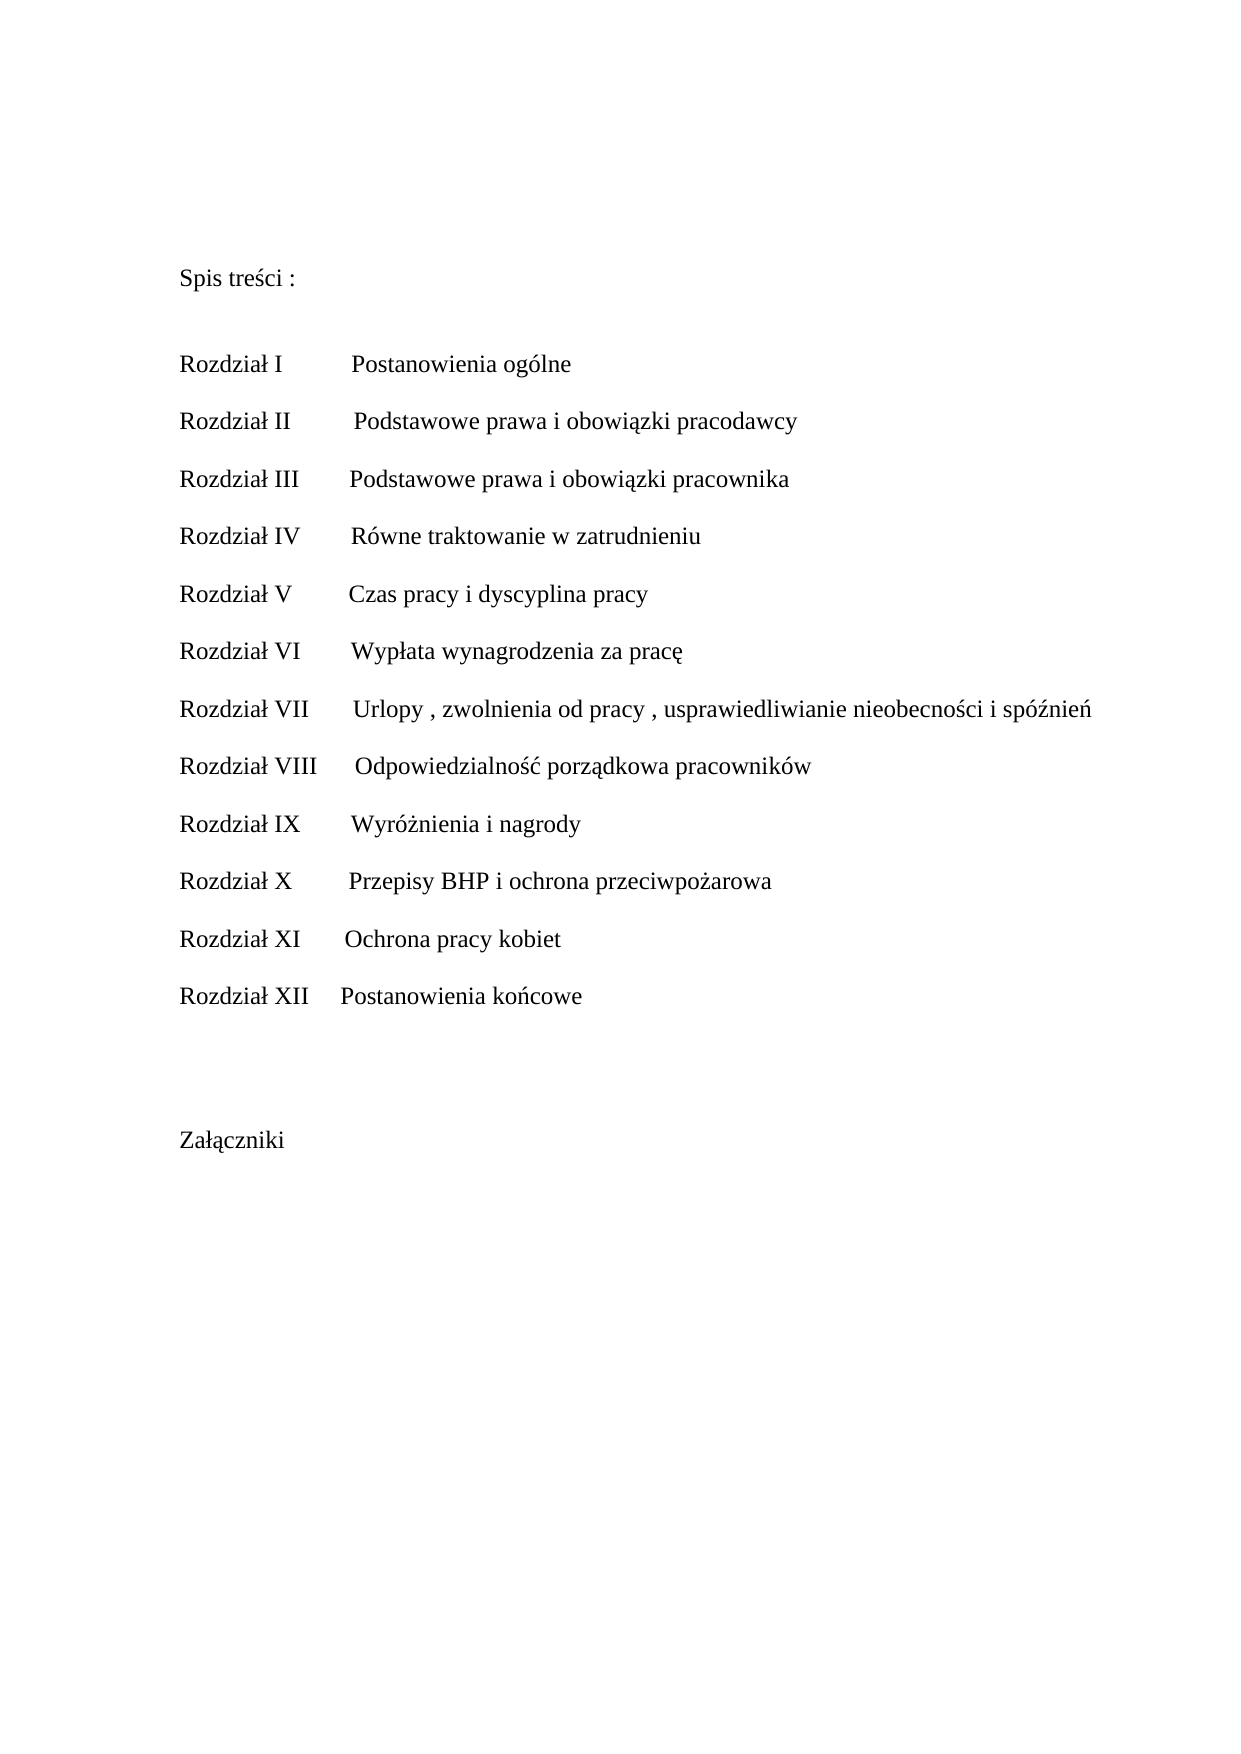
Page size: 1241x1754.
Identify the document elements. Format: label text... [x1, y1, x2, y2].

text Rozdział I Postanowienia ogólne [179, 349, 1122, 378]
text Rozdział XII Postanowienia końcowe [179, 981, 1122, 1010]
text Rozdział IV Równe traktowanie w zatrudnieniu [179, 521, 1122, 550]
text Rozdział II Podstawowe prawa i obowiązki pracodawcy [179, 406, 1122, 435]
text Rozdział VIII Odpowiedzialność porządkowa pracowników [179, 751, 1122, 780]
text Rozdział V Czas pracy i dyscyplina pracy [179, 579, 1122, 608]
text Rozdział III Podstawowe prawa i obowiązki pracownika [179, 464, 1122, 493]
text Rozdział VII Urlopy , zwolnienia od pracy , usprawiedliwianie nieobecności i spóźnień [179, 694, 1122, 723]
text Rozdział IX Wyróżnienia i nagrody [179, 809, 1122, 838]
text Rozdział X Przepisy BHP i ochrona przeciwpożarowa [179, 866, 1122, 895]
text Spis treści : [179, 263, 1122, 291]
text Rozdział XI Ochrona pracy kobiet [179, 924, 1122, 953]
text Rozdział VI Wypłata wynagrodzenia za pracę [179, 636, 1122, 665]
text Załączniki [179, 1125, 1122, 1154]
